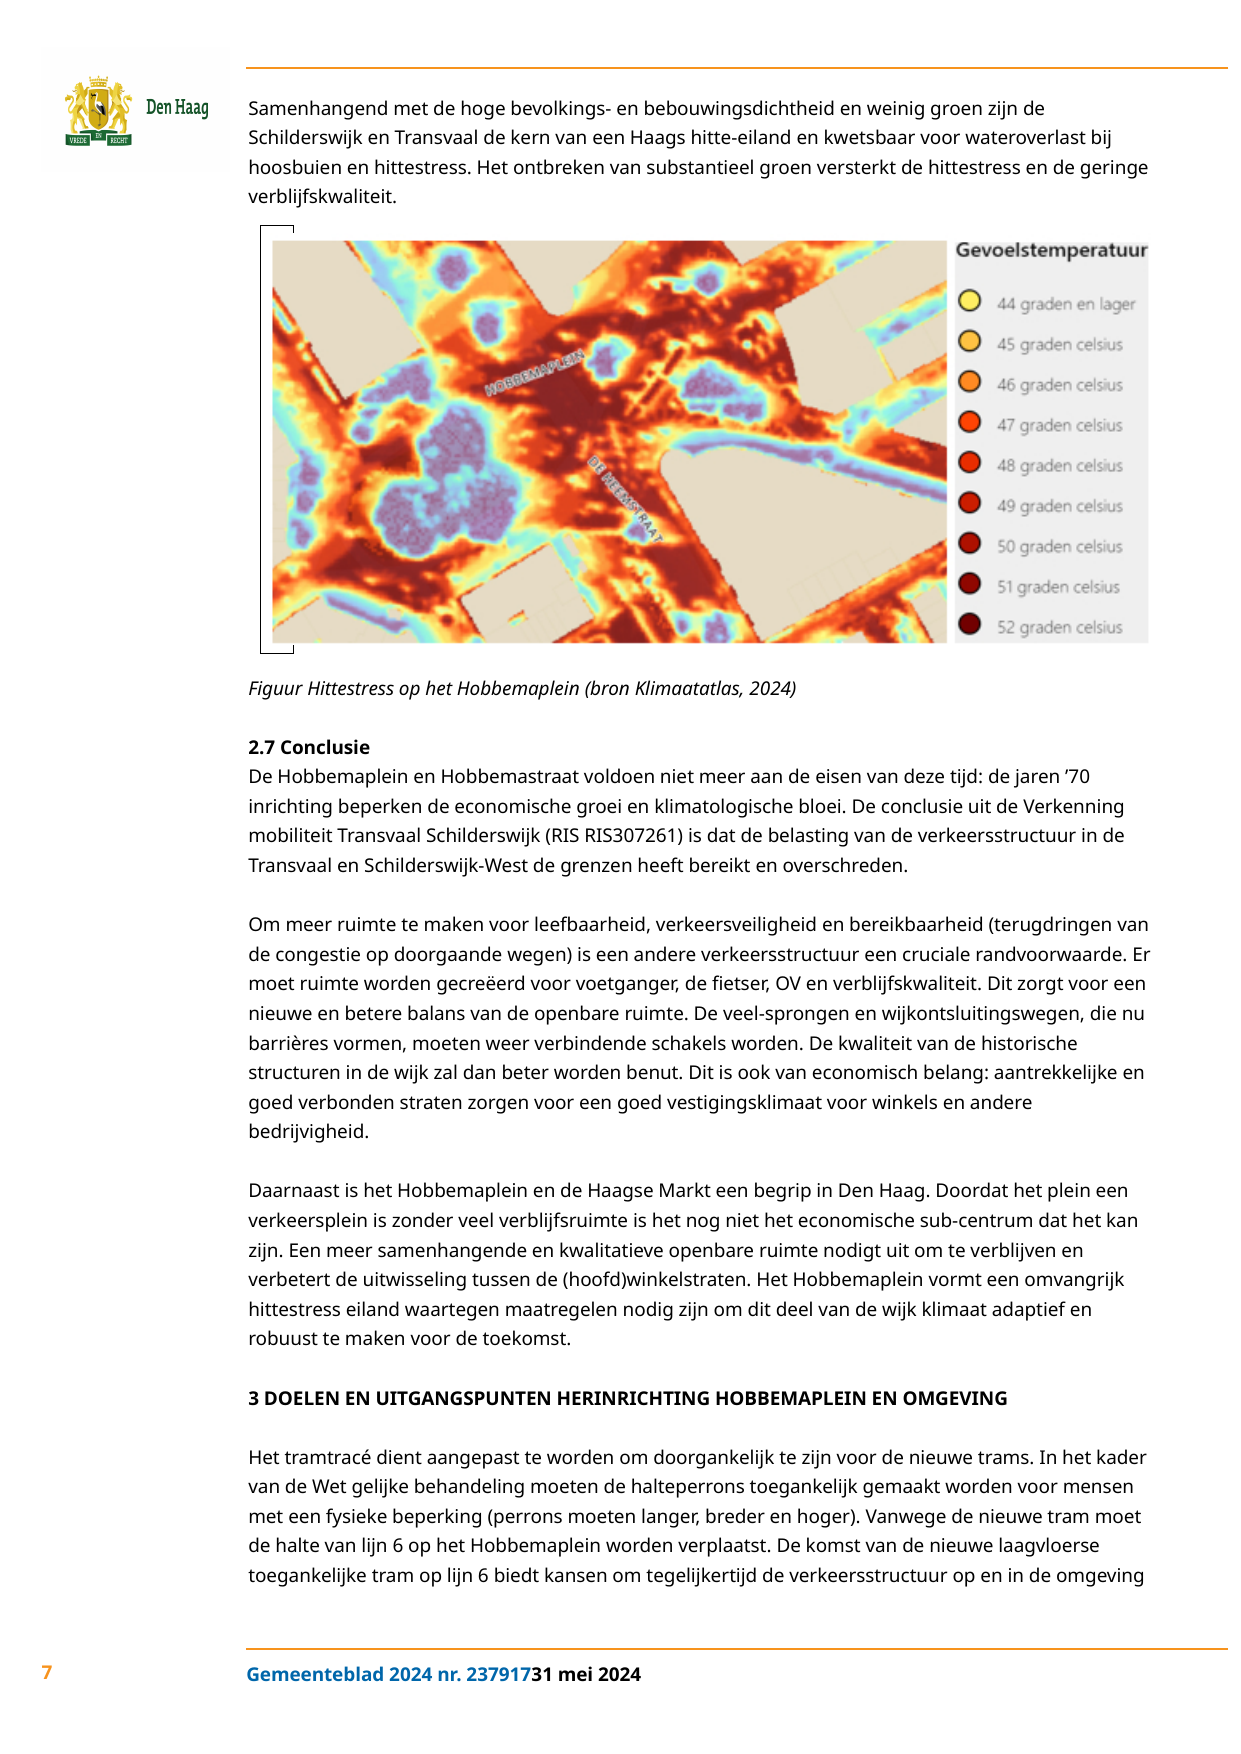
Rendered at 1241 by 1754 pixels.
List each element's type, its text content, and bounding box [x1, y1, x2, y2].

text Daarnaast is het Hobbemaplein en de Haagse Markt een begrip in Den Haag. Doordat het plein een verkeersplein is zonder veel verblijfsruimte is het nog niet het economische sub-centrum dat het kan zijn. Een meer samenhangende en kwalitatieve openbare ruimte nodigt uit om te verblijven en verbetert de uitwisseling tussen de (hoofd)winkelstraten. Het Hobbemaplein vormt een omvangrijk hittestress eiland waartegen maatregelen nodig zijn om dit deel van de wijk klimaat adaptief en robuust te maken voor de toekomst. [248, 1178, 1152, 1351]
picture [41, 47, 231, 172]
text 2.7 Conclusie [248, 734, 1152, 759]
text 3 DOELEN EN UITGANGSPUNTEN HERINRICHTING HOBBEMAPLEIN EN OMGEVING [248, 1385, 1152, 1410]
text Samenhangend met de hoge bevolkings- en bebouwingsdichtheid en weinig groen zijn de Schilderswijk en Transvaal de kern van een Haags hitte-eiland en kwetsbaar voor wateroverlast bij hoosbuien en hittestress. Het ontbreken van substantieel groen versterkt de hittestress en de geringe verblijfskwaliteit. [248, 95, 1152, 209]
picture [268, 233, 1155, 645]
text Figuur Hittestress op het Hobbemaplein (bron Klimaatatlas, 2024) [248, 675, 1152, 700]
text Het tramtracé dient aangepast te worden om doorgankelijk te zijn voor de nieuwe trams. In het kader van de Wet gelijke behandeling moeten de halteperrons toegankelijk gemaakt worden voor mensen met een fysieke beperking (perrons moeten langer, breder en hoger). Vanwege de nieuwe tram moet de halte van lijn 6 op het Hobbemaplein worden verplaatst. De komst van de nieuwe laagvloerse toegankelijke tram op lijn 6 biedt kansen om tegelijkertijd de verkeersstructuur op en in de omgeving [248, 1444, 1152, 1588]
text De Hobbemaplein en Hobbemastraat voldoen niet meer aan de eisen van deze tijd: de jaren ’70 inrichting beperken de economische groei en klimatologische bloei. De conclusie uit de Verkenning mobiliteit Transvaal Schilderswijk (RIS RIS307261) is dat de belasting van de verkeersstructuur in de Transvaal en Schilderswijk-West de grenzen heeft bereikt en overschreden. [248, 763, 1152, 878]
text Om meer ruimte te maken voor leefbaarheid, verkeersveiligheid en bereikbaarheid (terugdringen van de congestie op doorgaande wegen) is een andere verkeersstructuur een cruciale randvoorwaarde. Er moet ruimte worden gecreëerd voor voetganger, de fietser, OV en verblijfskwaliteit. Dit zorgt voor een nieuwe en betere balans van de openbare ruimte. De veel-sprongen en wijkontsluitingswegen, die nu barrières vormen, moeten weer verbindende schakels worden. De kwaliteit van de historische structuren in de wijk zal dan beter worden benut. Dit is ook van economisch belang: aantrekkelijke en goed verbonden straten zorgen voor een goed vestigingsklimaat voor winkels en andere bedrijvigheid. [248, 911, 1152, 1144]
